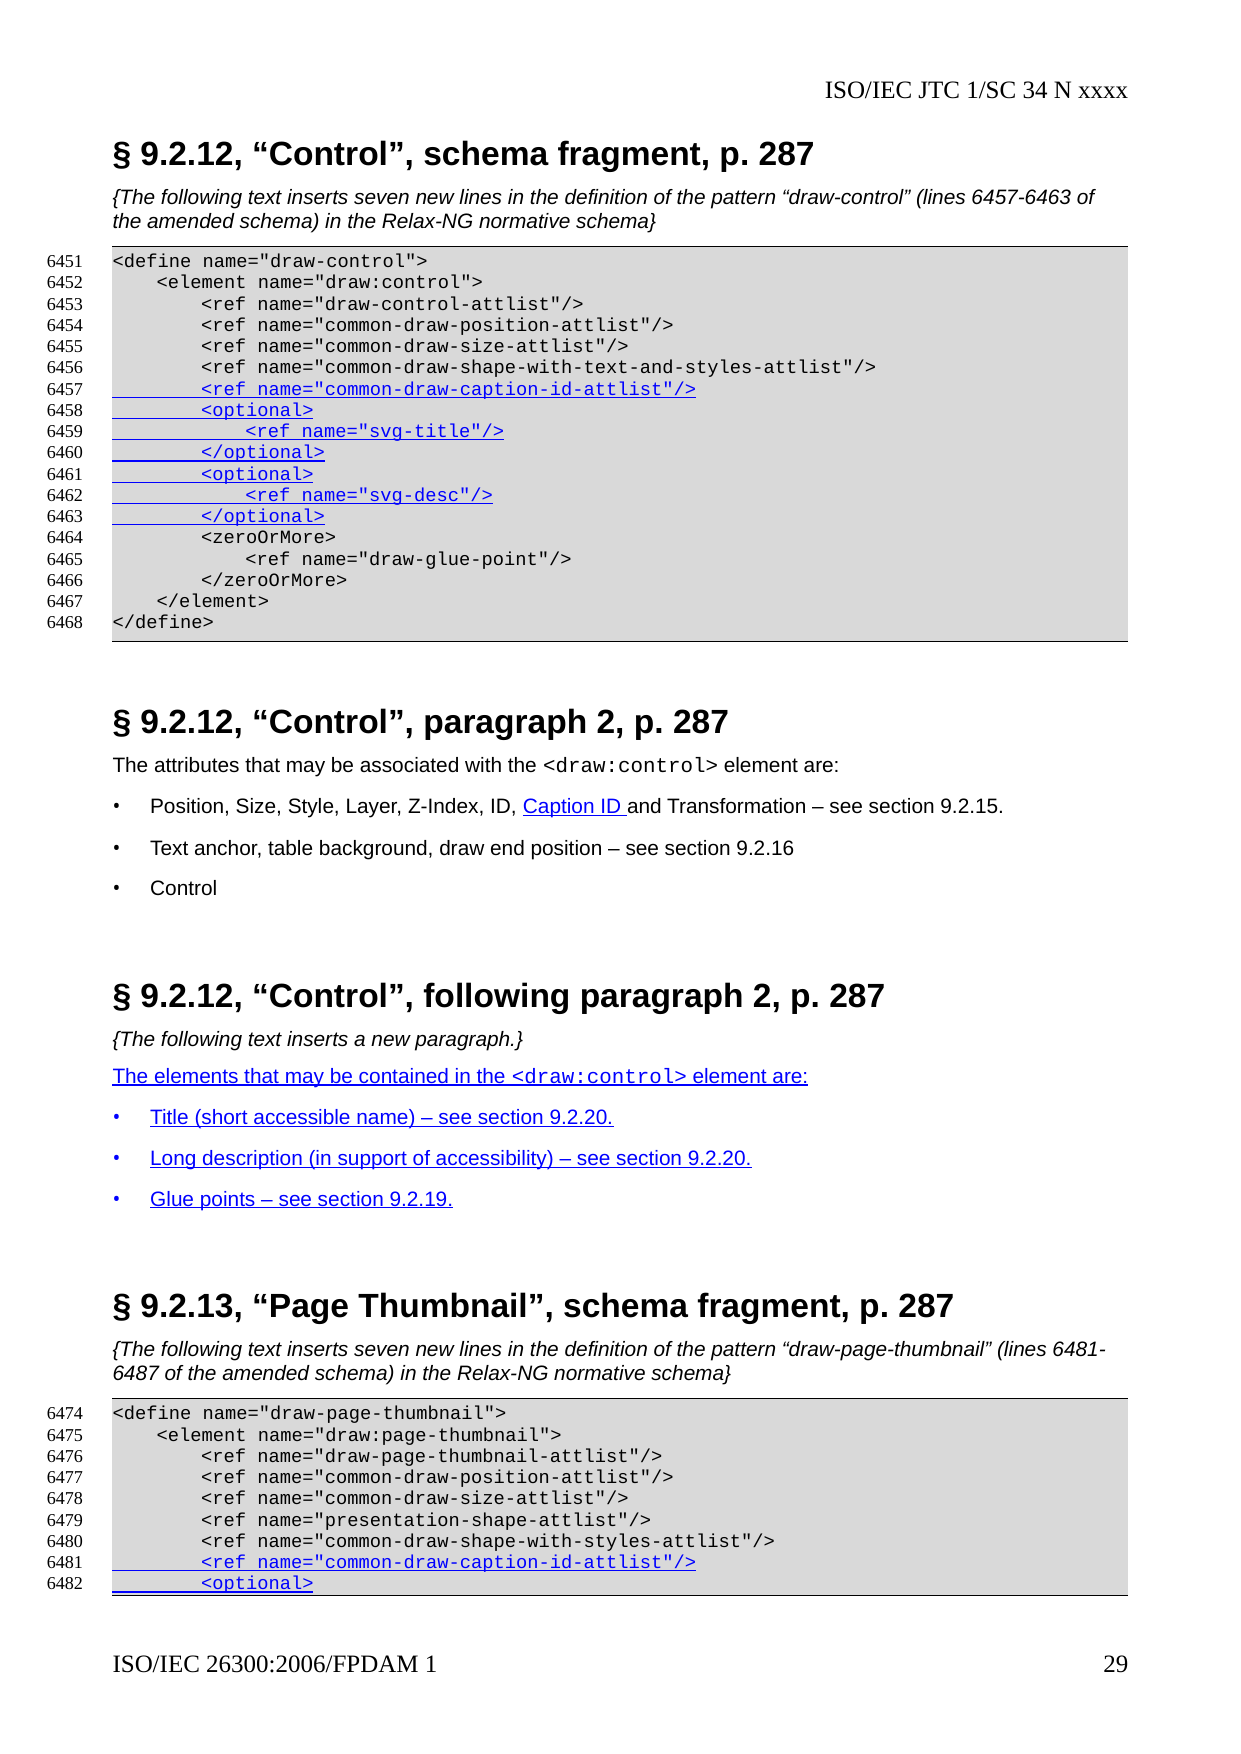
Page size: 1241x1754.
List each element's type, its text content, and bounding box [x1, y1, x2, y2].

text <ref name="common-draw-position-attlist"/> [112, 1468, 1128, 1489]
text </element> [112, 592, 1128, 607]
text <optional> [112, 1574, 1128, 1595]
text {The following text inserts seven new lines in the definition of the pattern “draw-page-thumbnail” (lines 6481-6487 of the amended schema) in the Relax-NG normative schema} [112, 1337, 1128, 1385]
text <ref name="draw-control-attlist"/> [112, 294, 1128, 316]
subtitle § 9.2.12, “Control”, following paragraph 2, p. 287 [112, 976, 1128, 1014]
text <ref name="common-draw-caption-id-attlist"/> [112, 1553, 1128, 1574]
text </optional> [112, 443, 1128, 464]
list Position, Size, Style, Layer, Z-Index, ID, Caption ID and Transformation – see section 9.2.15. [112, 792, 1128, 820]
text The elements that may be contained in the <draw:control> element are: [112, 1063, 1128, 1089]
text </optional> [112, 507, 1128, 528]
subtitle § 9.2.13, “Page Thumbnail”, schema fragment, p. 287 [112, 1286, 1128, 1325]
text <zeroOrMore> [112, 528, 1128, 549]
subtitle § 9.2.12, “Control”, paragraph 2, p. 287 [112, 702, 1128, 741]
list Control [112, 873, 1128, 902]
list Title (short accessible name) – see section 9.2.20. [112, 1102, 1128, 1130]
text <ref name="common-draw-size-attlist"/> [112, 337, 1128, 358]
text <ref name="common-draw-position-attlist"/> [112, 316, 1128, 337]
text The attributes that may be associated with the <draw:control> element are: [112, 753, 1128, 779]
list Glue points – see section 9.2.19. [112, 1184, 1128, 1212]
text <ref name="presentation-shape-attlist"/> [112, 1510, 1128, 1532]
text <optional> [112, 401, 1128, 422]
text <ref name="draw-glue-point"/> [112, 549, 1128, 571]
text <ref name="common-draw-shape-with-styles-attlist"/> [112, 1532, 1128, 1553]
text <ref name="svg-title"/> [112, 422, 1128, 443]
text <ref name="svg-desc"/> [112, 486, 1128, 507]
text {The following text inserts seven new lines in the definition of the pattern “draw-control” (lines 6457-6463 of the amended schema) in the Relax-NG normative schema} [112, 185, 1128, 233]
text <ref name="common-draw-size-attlist"/> [112, 1489, 1128, 1510]
text <element name="draw:control"> [112, 273, 1128, 294]
text <define name="draw-page-thumbnail"> [112, 1399, 1128, 1425]
text <define name="draw-control"> [112, 247, 1128, 273]
text <ref name="common-draw-caption-id-attlist"/> [112, 379, 1128, 401]
text </zeroOrMore> [112, 571, 1128, 592]
text <optional> [112, 464, 1128, 486]
text <ref name="common-draw-shape-with-text-and-styles-attlist"/> [112, 358, 1128, 379]
text <element name="draw:page-thumbnail"> [112, 1425, 1128, 1447]
text </define> [112, 607, 1128, 641]
list Text anchor, table background, draw end position – see section 9.2.16 [112, 833, 1128, 861]
subtitle § 9.2.12, “Control”, schema fragment, p. 287 [112, 134, 1128, 173]
text <ref name="draw-page-thumbnail-attlist"/> [112, 1447, 1128, 1468]
list Long description (in support of accessibility) – see section 9.2.20. [112, 1143, 1128, 1171]
text {The following text inserts a new paragraph.} [112, 1027, 1128, 1051]
